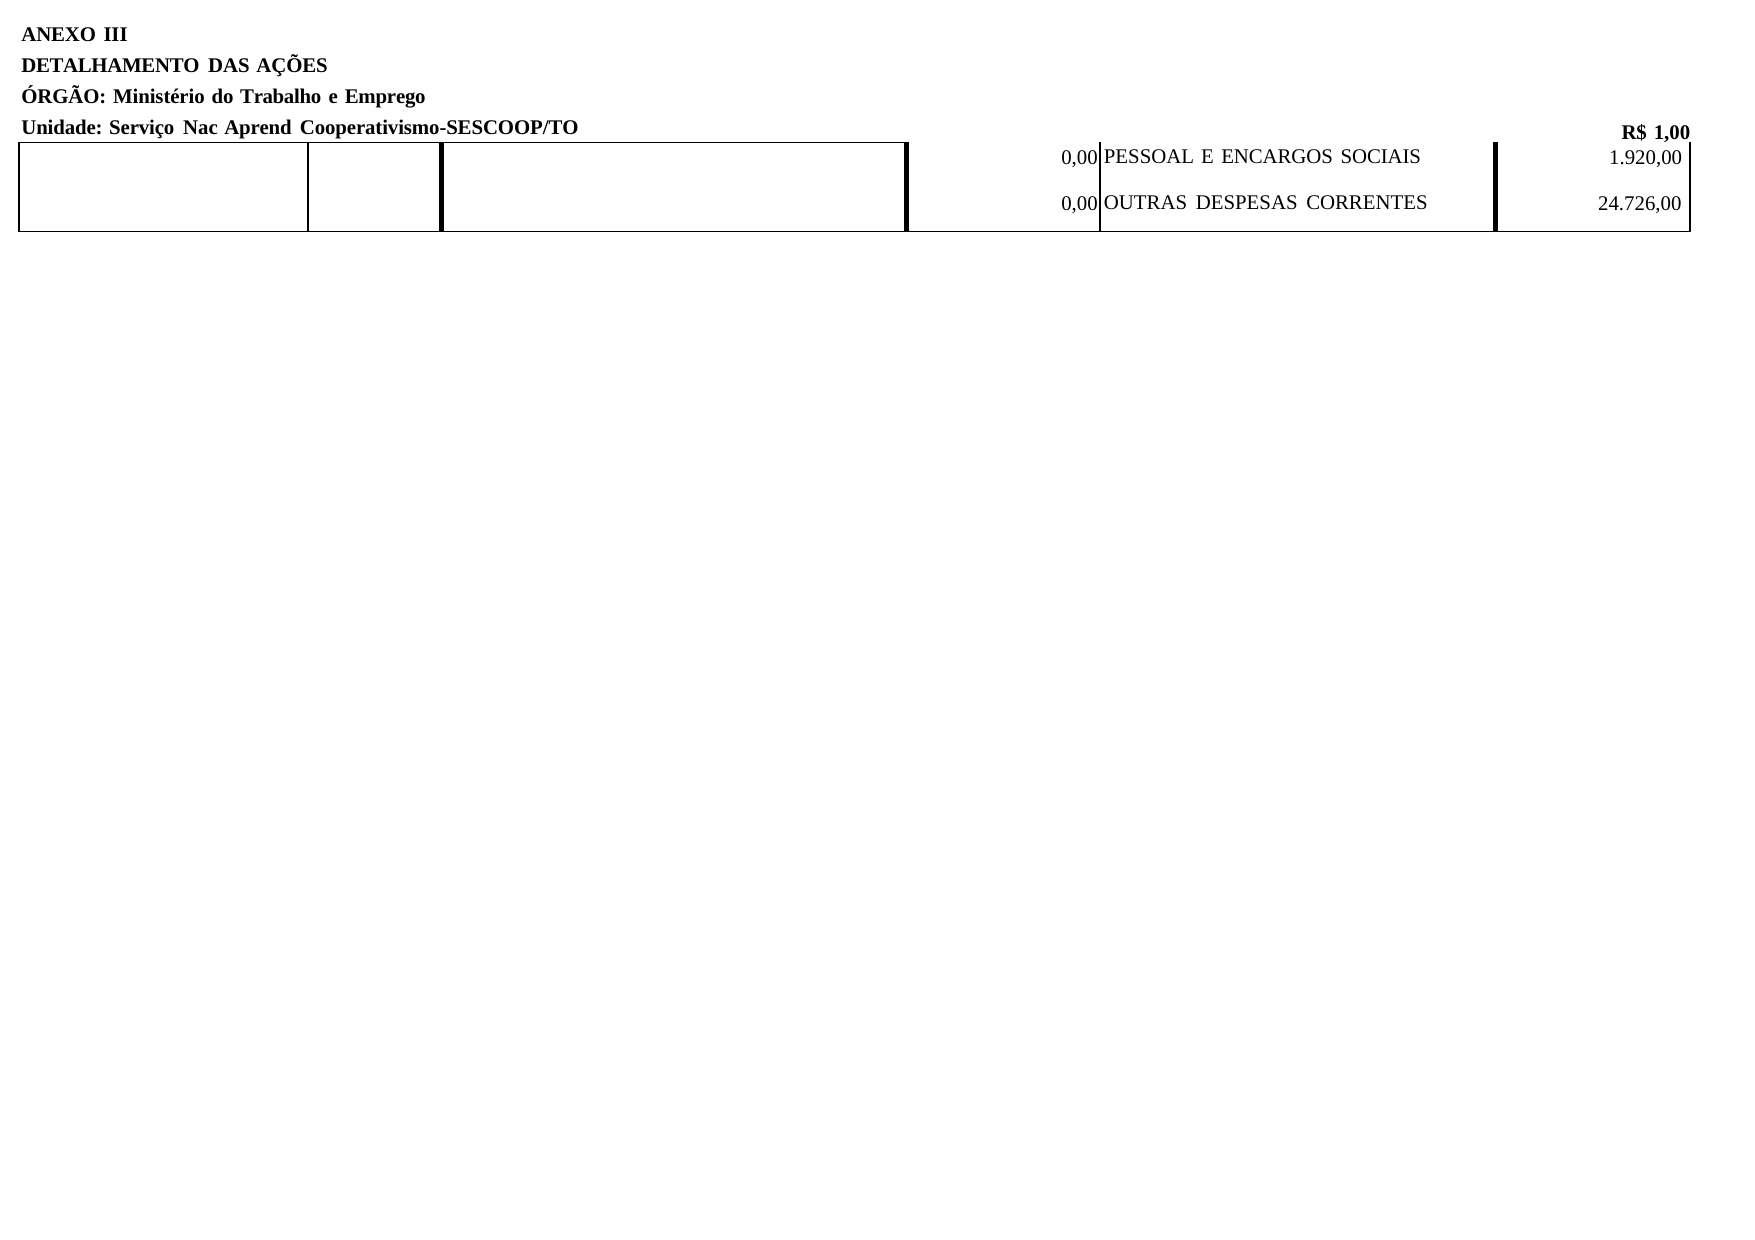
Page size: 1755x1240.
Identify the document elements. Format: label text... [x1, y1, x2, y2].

table_cell 1.920,00 [1498, 142, 1689, 178]
table_cell 24.726,00 [1498, 178, 1689, 231]
table_cell 0,00 [909, 178, 1099, 231]
table_cell [444, 143, 904, 231]
table_cell [309, 143, 439, 231]
table_cell PESSOAL E ENCARGOS SOCIAIS [1101, 142, 1493, 178]
table_cell 0,00 [909, 142, 1099, 178]
table_cell OUTRAS DESPESAS CORRENTES [1101, 178, 1493, 231]
table_cell [20, 143, 307, 231]
